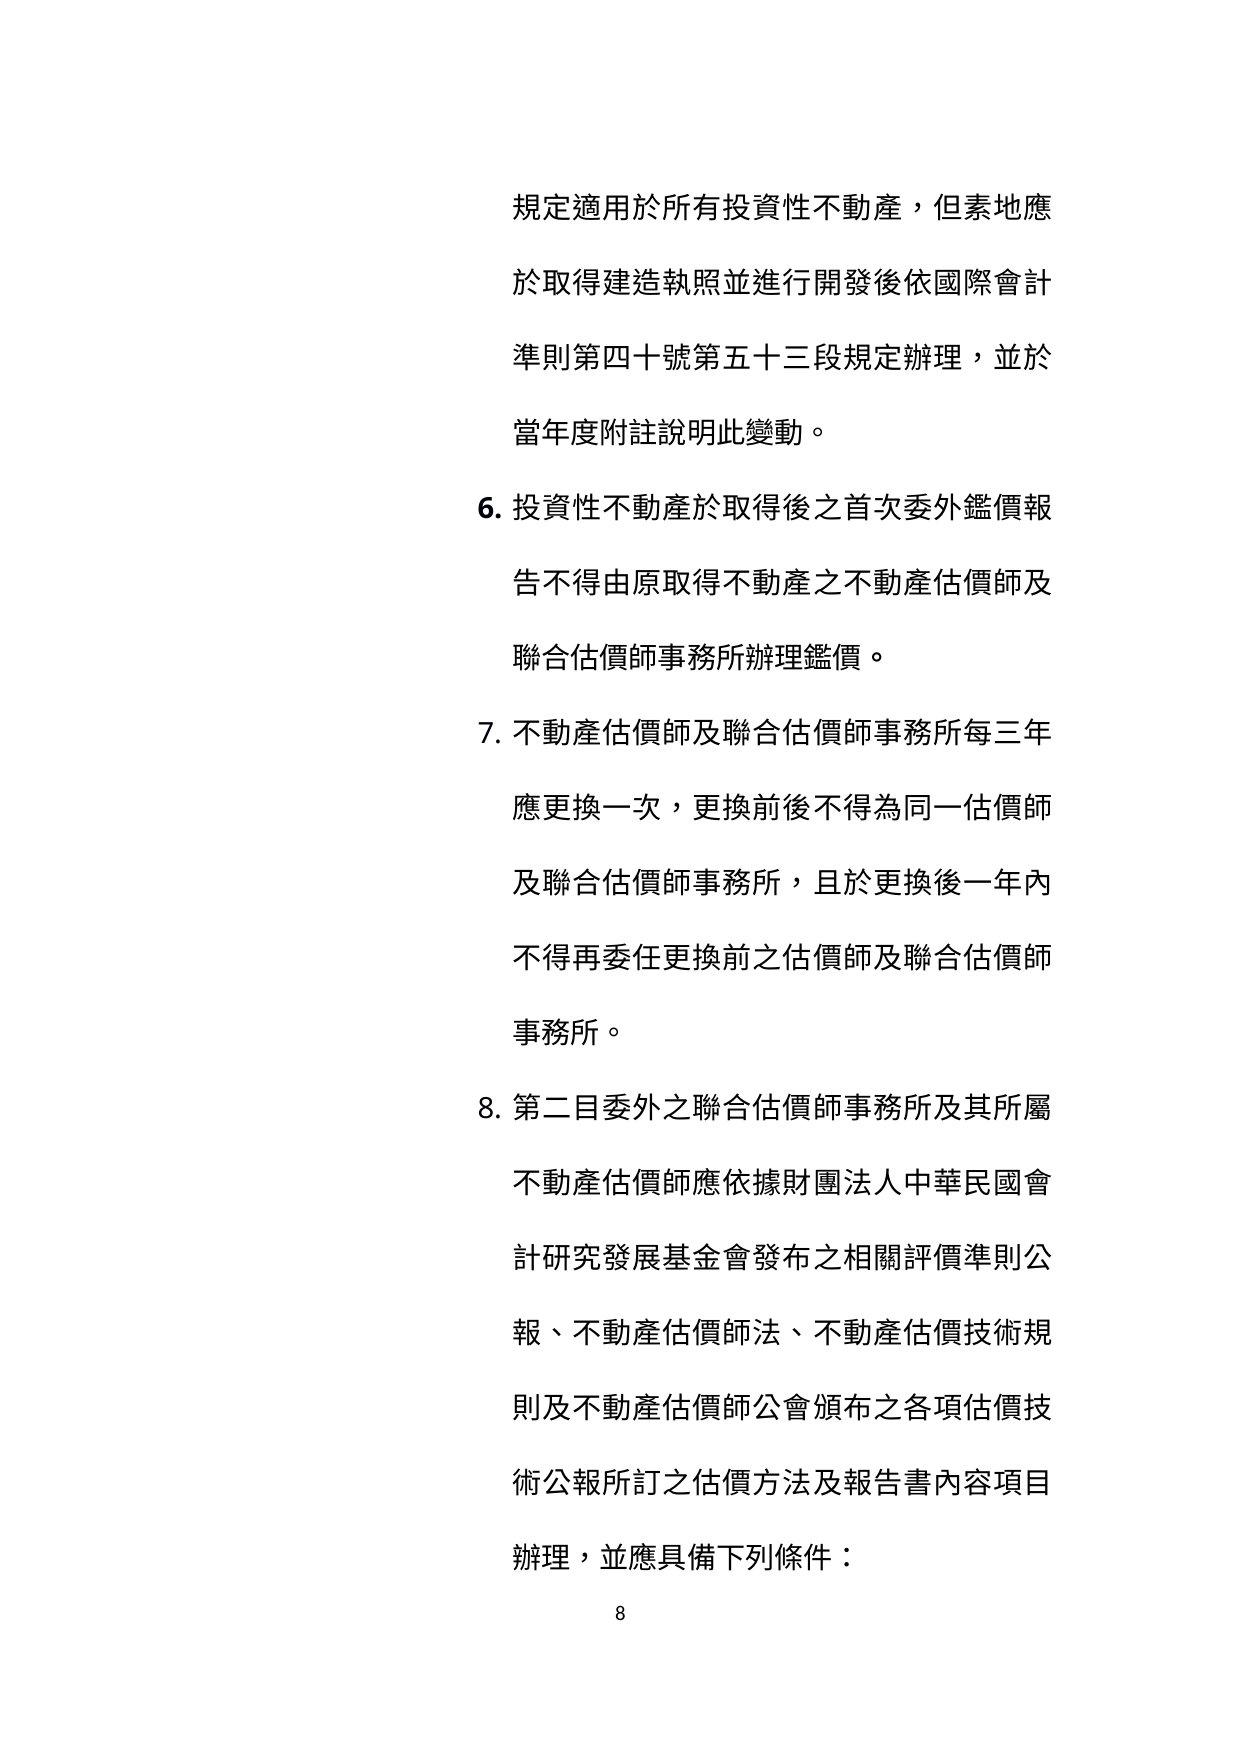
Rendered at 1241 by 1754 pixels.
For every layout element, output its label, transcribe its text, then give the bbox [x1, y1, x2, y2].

list 不動產估價師及聯合估價師事務所每三年應更換一次，更換前後不得為同一估價師及聯合估價師事務所，且於更換後一年內不得再委任更換前之估價師及聯合估價師事務所。 [477, 687, 1053, 1062]
list 投資性不動產於取得後之首次委外鑑價報告不得由原取得不動產之不動產估價師及聯合估價師事務所辦理鑑價。 [477, 462, 1053, 687]
list 第二目委外之聯合估價師事務所及其所屬不動產估價師應依據財團法人中華民國會計研究發展基金會發布之相關評價準則公報、不動產估價師法、不動產估價技術規則及不動產估價師公會頒布之各項估價技術公報所訂之估價方法及報告書內容項目辦理，並應具備下列條件： [477, 1062, 1053, 1587]
list 規定適用於所有投資性不動產，但素地應於取得建造執照並進行開發後依國際會計準則第四十號第五十三段規定辦理，並於當年度附註說明此變動。 [477, 162, 1053, 462]
